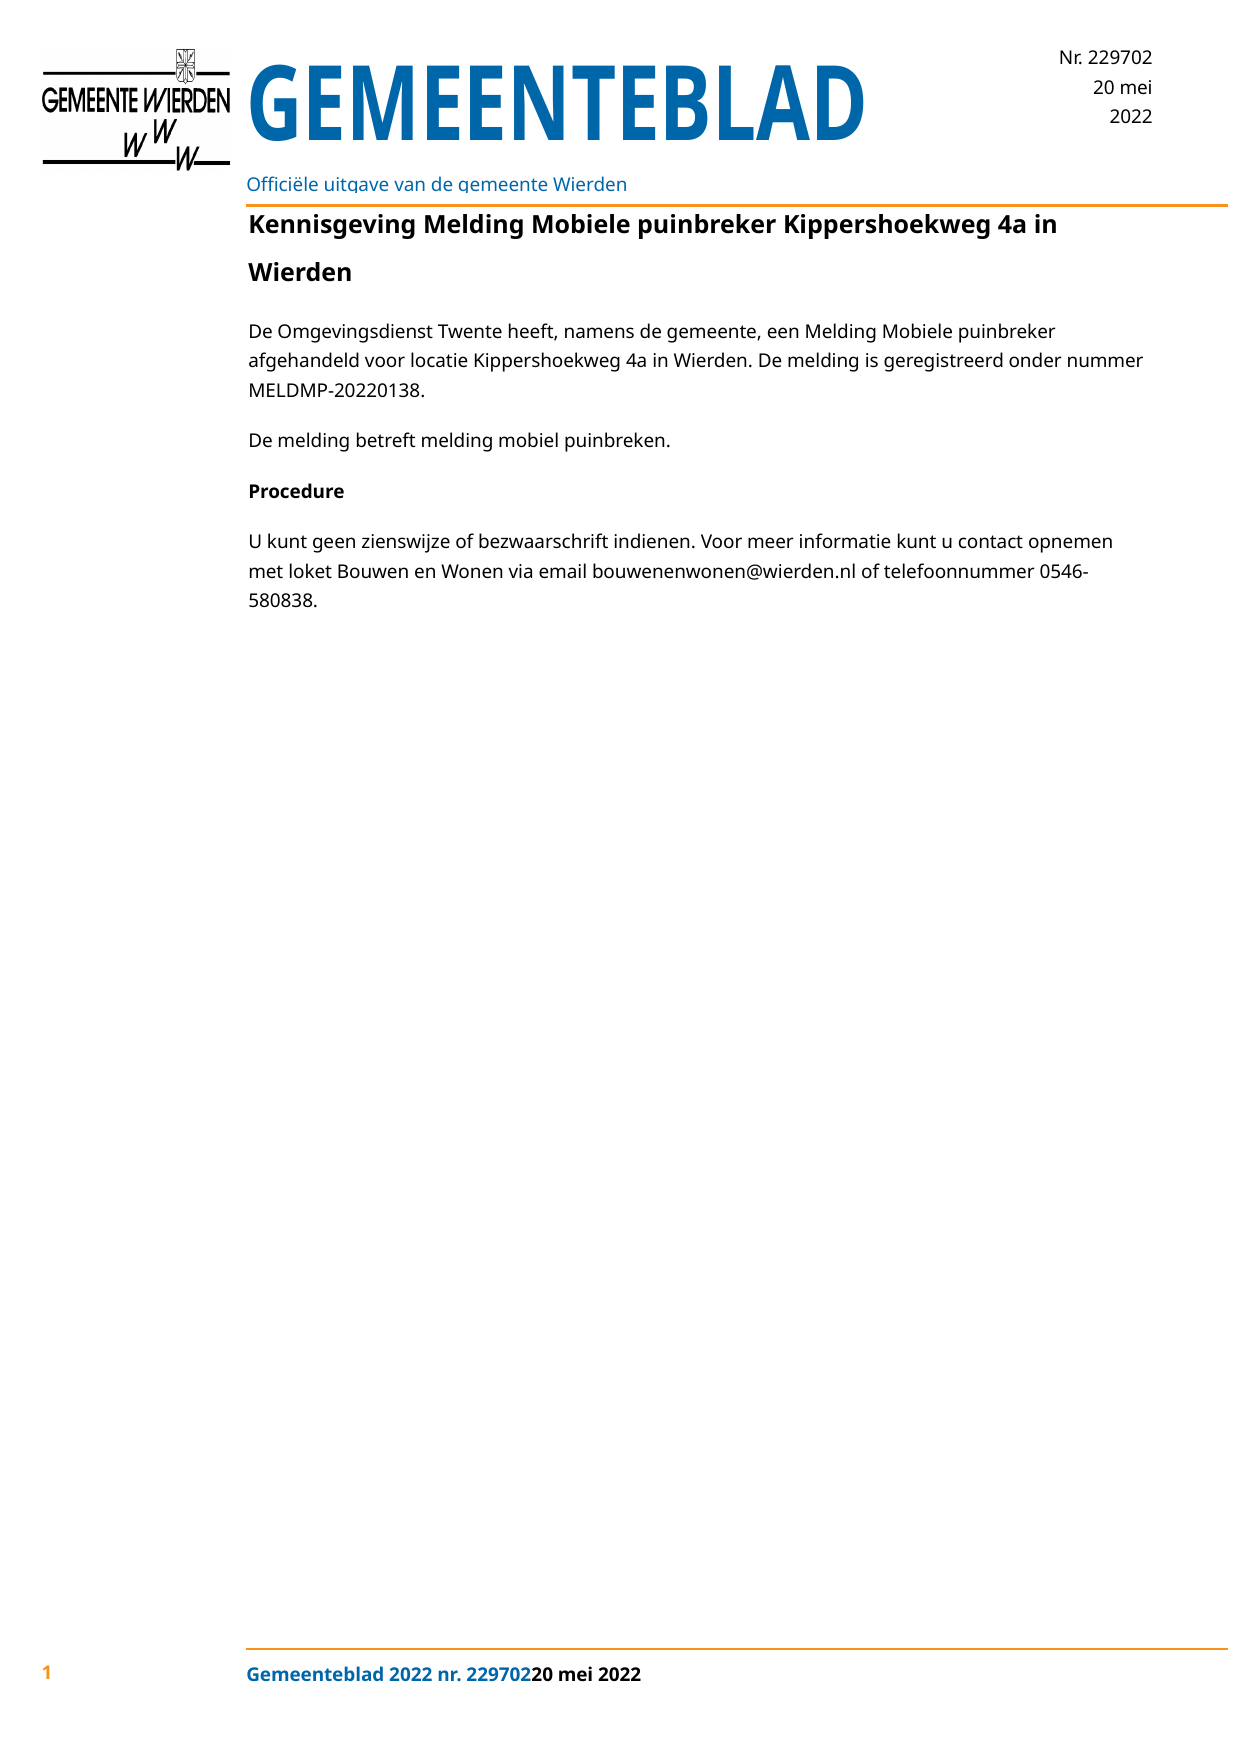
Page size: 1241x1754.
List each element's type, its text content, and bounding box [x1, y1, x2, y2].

text Kennisgeving Melding Mobiele puinbreker Kippershoekweg 4a in Wierden [248, 207, 1152, 288]
text De Omgevingsdienst Twente heeft, namens de gemeente, een Melding Mobiele puinbreker afgehandeld voor locatie Kippershoekweg 4a in Wierden. De melding is geregistreerd onder nummer MELDMP-20220138. [248, 318, 1152, 403]
text De melding betreft melding mobiel puinbreken. [248, 427, 1152, 453]
picture [41, 47, 231, 172]
text U kunt geen zienswijze of bezwaarschrift indienen. Voor meer informatie kunt u contact opnemen met loket Bouwen en Wonen via email bouwenenwonen@wierden.nl of telefoonnummer 0546-580838. [248, 528, 1152, 613]
text Procedure [248, 478, 1152, 504]
